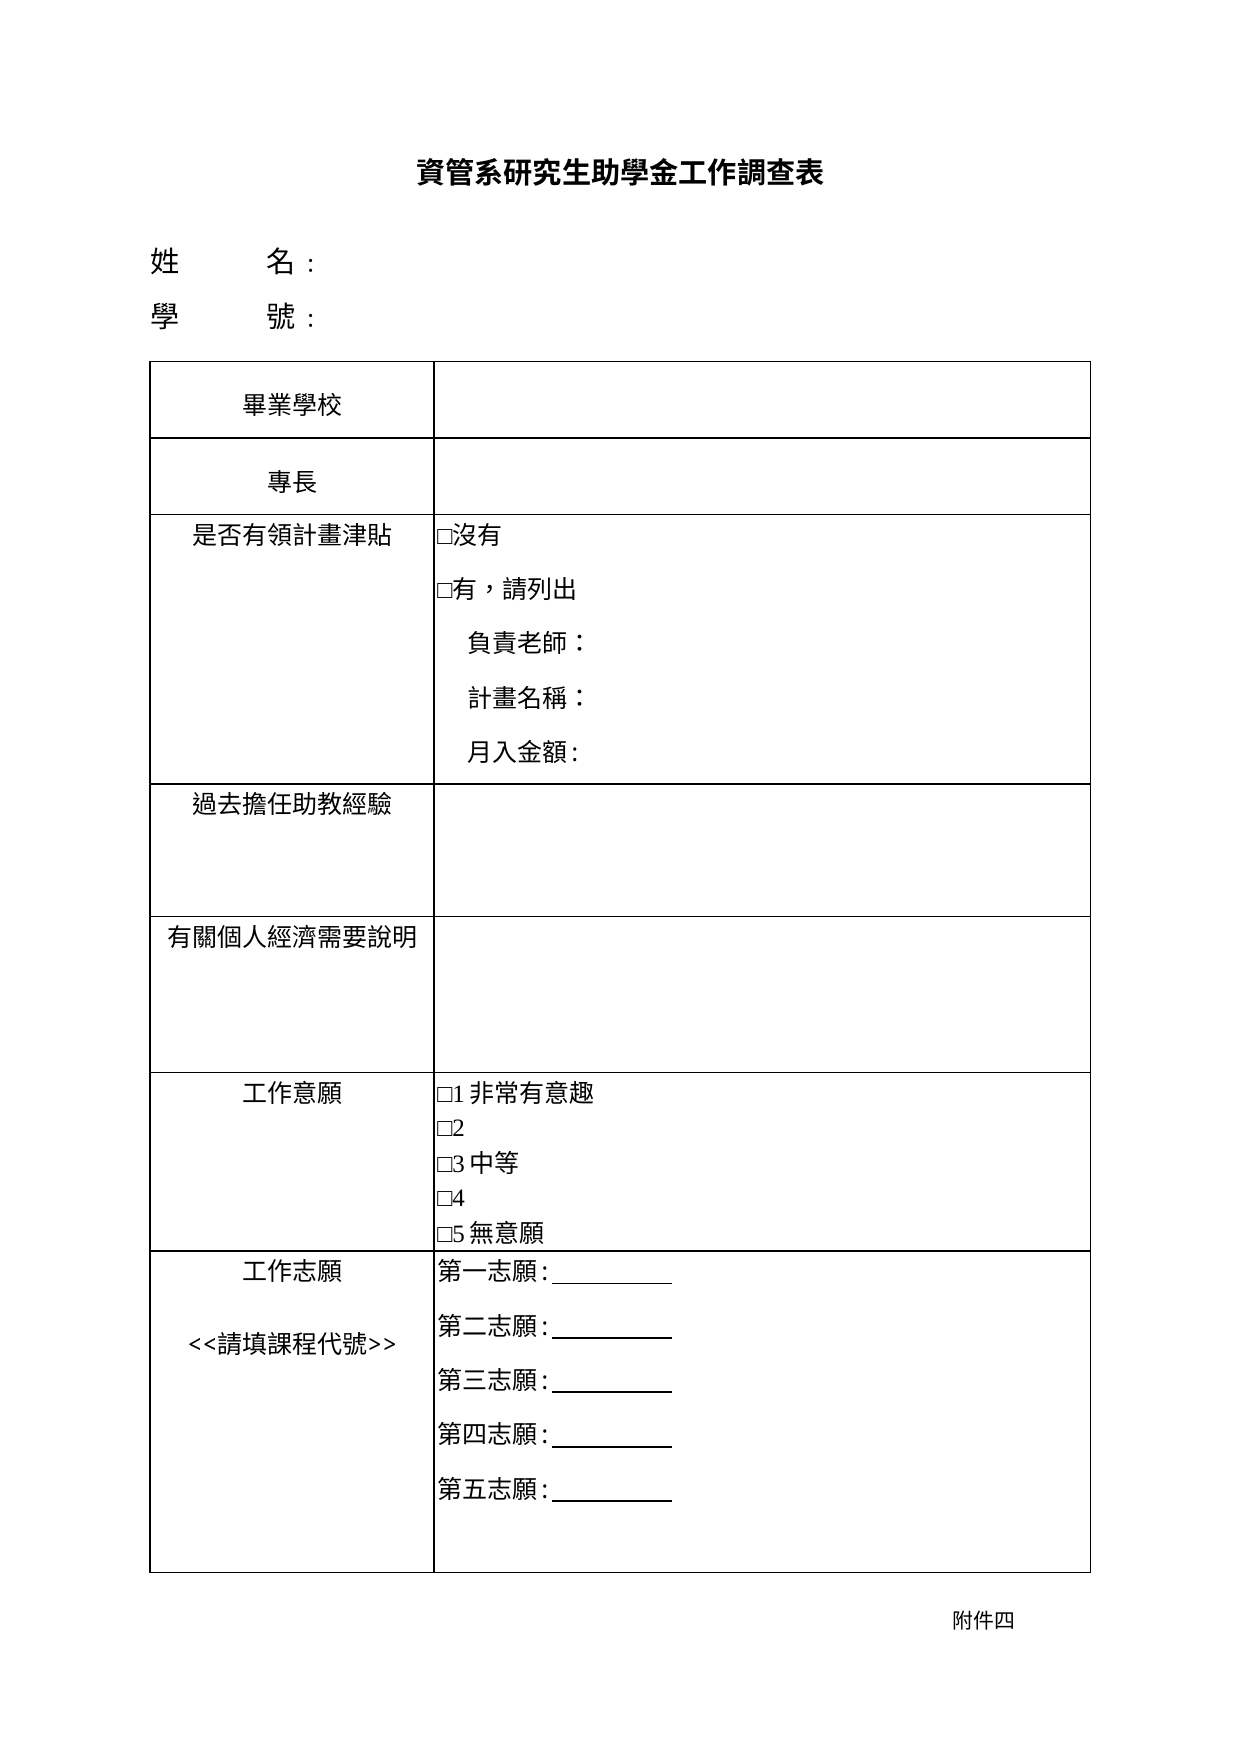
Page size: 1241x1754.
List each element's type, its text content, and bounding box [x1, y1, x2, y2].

table_header [435, 362, 1090, 437]
table_cell [435, 439, 1090, 514]
table_cell [435, 917, 1090, 1072]
table_cell 過去擔任助教經驗 [151, 785, 433, 916]
table_cell 是否有領計畫津貼 [151, 515, 433, 783]
table_cell 第一志願: 第二志願: 第三志願: 第四志願: 第五志願: [435, 1252, 1090, 1572]
table_header 畢業學校 [151, 362, 433, 437]
text 學 號﹕ [150, 293, 1090, 336]
table_cell □沒有 □有，請列出 負責老師： 計畫名稱： 月入金額: [435, 515, 1090, 783]
table_cell 專長 [151, 439, 433, 514]
table_cell 工作意願 [151, 1073, 433, 1250]
table_cell [435, 785, 1090, 916]
text 姓 名﹕ [150, 238, 1090, 281]
table_cell 有關個人經濟需要說明 [151, 917, 433, 1072]
table_cell □1非常有意趣 □2 □3中等 □4 □5無意願 [435, 1073, 1090, 1250]
text 資管系研究生助學金工作調查表 [150, 150, 1090, 192]
table_cell 工作志願 <<請填課程代號>> [151, 1252, 433, 1572]
